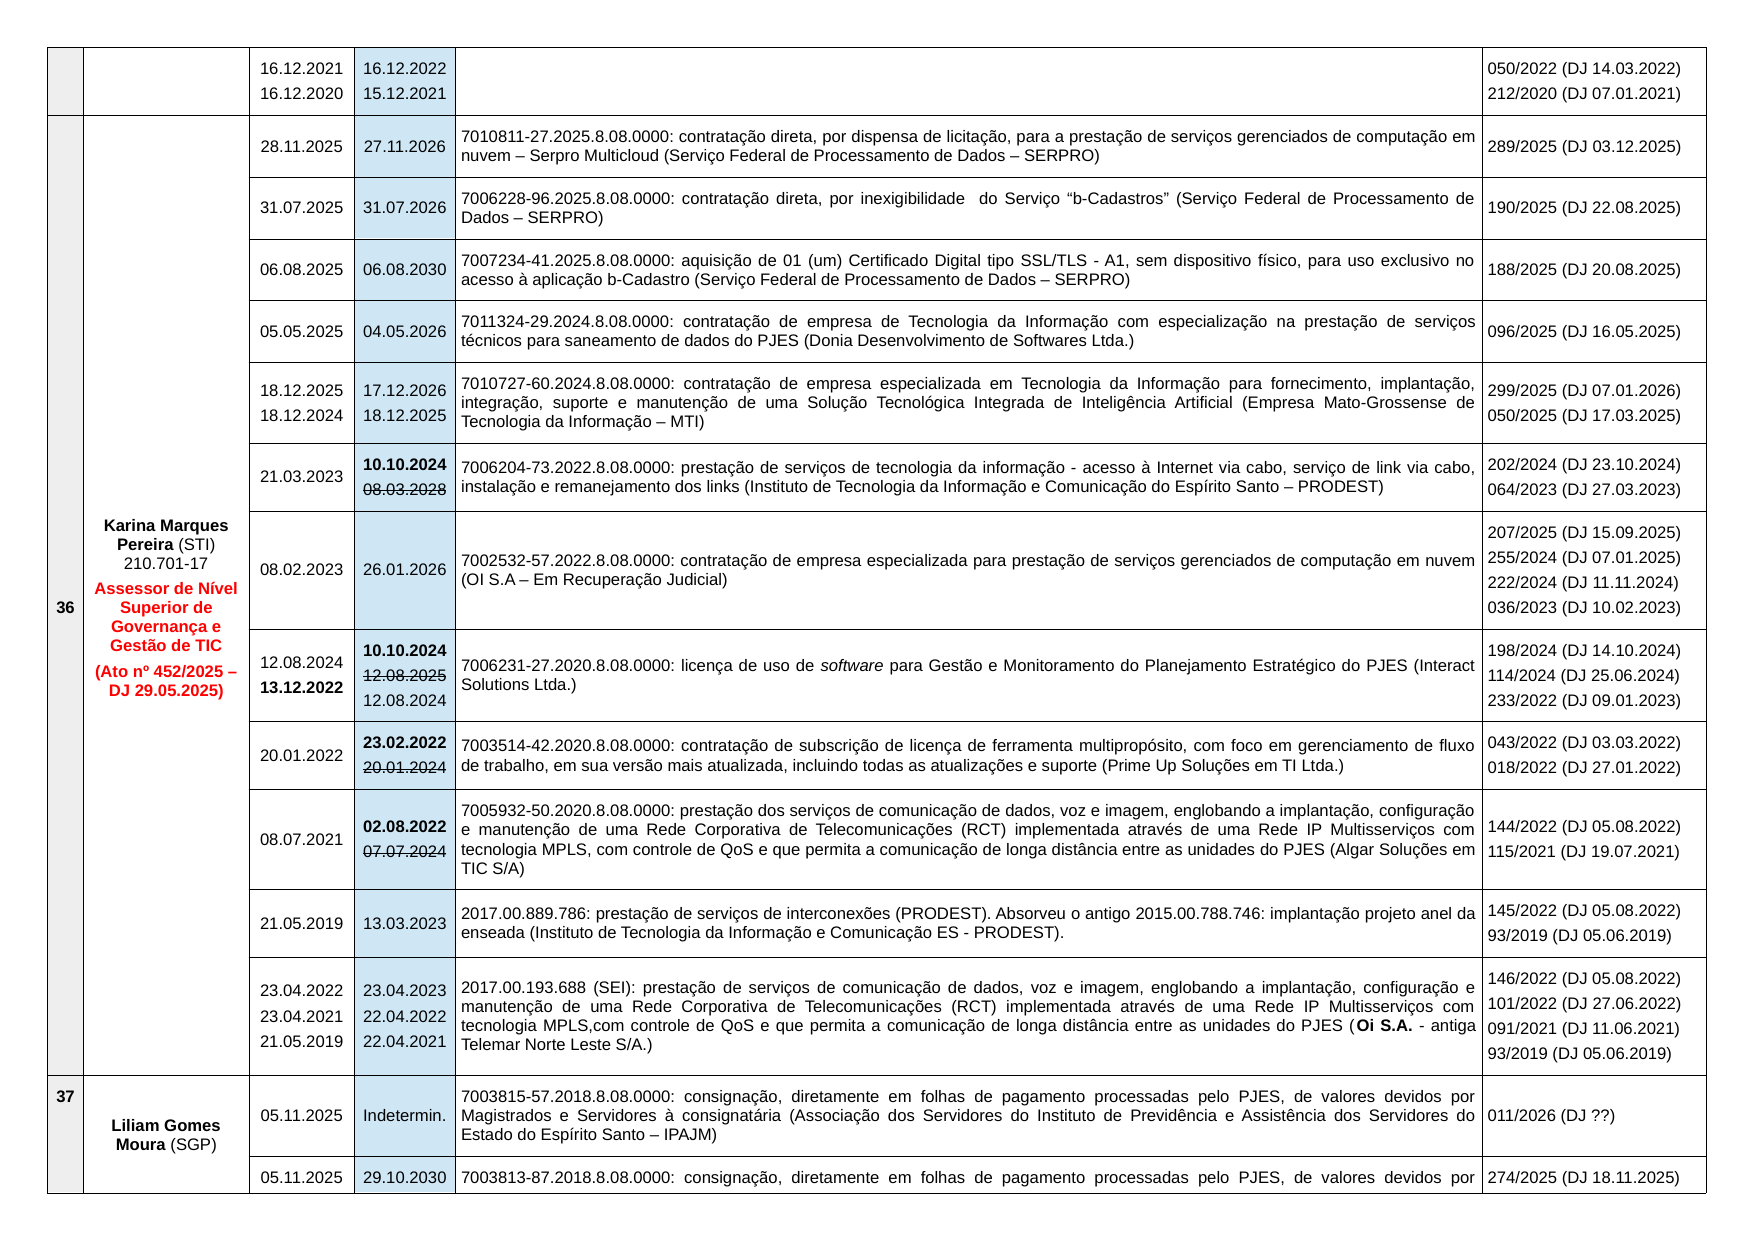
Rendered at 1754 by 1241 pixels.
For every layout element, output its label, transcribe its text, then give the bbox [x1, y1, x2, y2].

table_cell 7010727-60.2024.8.08.0000: contratação de empresa especializada em Tecnologia da Informação para fornecimento, implantação, integração, suporte e manutenção de uma Solução Tecnológica Integrada de Inteligência Artificial (Empresa Mato-Grossense de Tecnologia da Informação – MTI) [456, 363, 1482, 443]
table_cell 28.11.2025 [250, 116, 354, 177]
table_cell 7003815-57.2018.8.08.0000: consignação, diretamente em folhas de pagamento processadas pelo PJES, de valores devidos por Magistrados e Servidores à consignatária (Associação dos Servidores do Instituto de Previdência e Assistência dos Servidores do Estado do Espírito Santo – IPAJM) [456, 1076, 1482, 1156]
table_cell 10.10.2024 08.03.2028 [355, 444, 455, 511]
table_cell 198/2024 (DJ 14.10.2024) 114/2024 (DJ 25.06.2024) 233/2022 (DJ 09.01.2023) [1483, 630, 1706, 721]
table_cell 145/2022 (DJ 05.08.2022) 93/2019 (DJ 05.06.2019) [1483, 890, 1706, 957]
table_cell 190/2025 (DJ 22.08.2025) [1483, 178, 1706, 238]
table_cell 37 [48, 1076, 83, 1192]
table_cell 06.08.2030 [355, 240, 455, 300]
table_cell 23.04.2023 22.04.2022 22.04.2021 [355, 958, 455, 1075]
table_cell 16.12.2021 16.12.2020 [250, 48, 354, 115]
table_cell 7002532-57.2022.8.08.0000: contratação de empresa especializada para prestação de serviços gerenciados de computação em nuvem (OI S.A – Em Recuperação Judicial) [456, 512, 1482, 629]
table_cell 36 [48, 116, 83, 1075]
table_cell 21.03.2023 [250, 444, 354, 511]
table_cell 274/2025 (DJ 18.11.2025) [1483, 1157, 1706, 1192]
table_cell 7003514-42.2020.8.08.0000: contratação de subscrição de licença de ferramenta multipropósito, com foco em gerenciamento de fluxo de trabalho, em sua versão mais atualizada, incluindo todas as atualizações e suporte (Prime Up Soluções em TI Ltda.) [456, 722, 1482, 789]
table_cell [84, 48, 249, 115]
table_cell 207/2025 (DJ 15.09.2025) 255/2024 (DJ 07.01.2025) 222/2024 (DJ 11.11.2024) 036/2023 (DJ 10.02.2023) [1483, 512, 1706, 629]
table_cell 26.01.2026 [355, 512, 455, 629]
table_cell 29.10.2030 [355, 1157, 455, 1192]
table_cell 13.03.2023 [355, 890, 455, 957]
table_cell 011/2026 (DJ ??) [1483, 1076, 1706, 1156]
table_cell 7006204-73.2022.8.08.0000: prestação de serviços de tecnologia da informação - acesso à Internet via cabo, serviço de link via cabo, instalação e remanejamento dos links (Instituto de Tecnologia da Informação e Comunicação do Espírito Santo – PRODEST) [456, 444, 1482, 511]
table_cell 31.07.2025 [250, 178, 354, 238]
table_cell 21.05.2019 [250, 890, 354, 957]
table_cell 20.01.2022 [250, 722, 354, 789]
table_cell 7011324-29.2024.8.08.0000: contratação de empresa de Tecnologia da Informação com especialização na prestação de serviços técnicos para saneamento de dados do PJES (Donia Desenvolvimento de Softwares Ltda.) [456, 301, 1482, 362]
table_cell 05.05.2025 [250, 301, 354, 362]
table_cell 299/2025 (DJ 07.01.2026) 050/2025 (DJ 17.03.2025) [1483, 363, 1706, 443]
table_cell 043/2022 (DJ 03.03.2022) 018/2022 (DJ 27.01.2022) [1483, 722, 1706, 789]
table_cell Liliam Gomes Moura (SGP) [84, 1076, 249, 1192]
table_cell 144/2022 (DJ 05.08.2022) 115/2021 (DJ 19.07.2021) [1483, 790, 1706, 889]
table_cell 23.02.2022 20.01.2024 [355, 722, 455, 789]
table_cell 050/2022 (DJ 14.03.2022) 212/2020 (DJ 07.01.2021) [1483, 48, 1706, 115]
table_cell Karina Marques Pereira (STI) 210.701-17 Assessor de Nível Superior de Governança e Gestão de TIC (Ato nº 452/2025 – DJ 29.05.2025) [84, 116, 249, 1075]
table_cell Indetermin. [355, 1076, 455, 1156]
table_cell 10.10.2024 12.08.2025 12.08.2024 [355, 630, 455, 721]
table_cell 289/2025 (DJ 03.12.2025) [1483, 116, 1706, 177]
table_cell 18.12.2025 18.12.2024 [250, 363, 354, 443]
table_cell [48, 48, 83, 115]
table_cell 7003813-87.2018.8.08.0000: consignação, diretamente em folhas de pagamento processadas pelo PJES, de valores devidos por [456, 1157, 1482, 1192]
table_cell 08.07.2021 [250, 790, 354, 889]
table_cell [456, 48, 1482, 115]
table_cell 05.11.2025 [250, 1157, 354, 1192]
table_cell 188/2025 (DJ 20.08.2025) [1483, 240, 1706, 300]
table_cell 02.08.2022 07.07.2024 [355, 790, 455, 889]
table_cell 202/2024 (DJ 23.10.2024) 064/2023 (DJ 27.03.2023) [1483, 444, 1706, 511]
table_cell 31.07.2026 [355, 178, 455, 238]
table_cell 7010811-27.2025.8.08.0000: contratação direta, por dispensa de licitação, para a prestação de serviços gerenciados de computação em nuvem – Serpro Multicloud (Serviço Federal de Processamento de Dados – SERPRO) [456, 116, 1482, 177]
table_cell 7005932-50.2020.8.08.0000: prestação dos serviços de comunicação de dados, voz e imagem, englobando a implantação, configuração e manutenção de uma Rede Corporativa de Telecomunicações (RCT) implementada através de uma Rede IP Multisserviços com tecnologia MPLS, com controle de QoS e que permita a comunicação de longa distância entre as unidades do PJES (Algar Soluções em TIC S/A) [456, 790, 1482, 889]
table_cell 04.05.2026 [355, 301, 455, 362]
table_cell 7006231-27.2020.8.08.0000: licença de uso de software para Gestão e Monitoramento do Planejamento Estratégico do PJES (Interact Solutions Ltda.) [456, 630, 1482, 721]
table_cell 12.08.2024 13.12.2022 [250, 630, 354, 721]
table_cell 16.12.2022 15.12.2021 [355, 48, 455, 115]
table_cell 06.08.2025 [250, 240, 354, 300]
table_cell 7007234-41.2025.8.08.0000: aquisição de 01 (um) Certificado Digital tipo SSL/TLS - A1, sem dispositivo físico, para uso exclusivo no acesso à aplicação b-Cadastro (Serviço Federal de Processamento de Dados – SERPRO) [456, 240, 1482, 300]
table_cell 17.12.2026 18.12.2025 [355, 363, 455, 443]
table_cell 096/2025 (DJ 16.05.2025) [1483, 301, 1706, 362]
table_cell 146/2022 (DJ 05.08.2022) 101/2022 (DJ 27.06.2022) 091/2021 (DJ 11.06.2021) 93/2019 (DJ 05.06.2019) [1483, 958, 1706, 1075]
table_cell 2017.00.889.786: prestação de serviços de interconexões (PRODEST). Absorveu o antigo 2015.00.788.746: implantação projeto anel da enseada (Instituto de Tecnologia da Informação e Comunicação ES - PRODEST). [456, 890, 1482, 957]
table_cell 05.11.2025 [250, 1076, 354, 1156]
table_cell 7006228-96.2025.8.08.0000: contratação direta, por inexigibilidade do Serviço “b-Cadastros” (Serviço Federal de Processamento de Dados – SERPRO) [456, 178, 1482, 238]
table_cell 2017.00.193.688 (SEI): prestação de serviços de comunicação de dados, voz e imagem, englobando a implantação, configuração e manutenção de uma Rede Corporativa de Telecomunicações (RCT) implementada através de uma Rede IP Multisserviços com tecnologia MPLS,com controle de QoS e que permita a comunicação de longa distância entre as unidades do PJES (Oi S.A. - antiga Telemar Norte Leste S/A.) [456, 958, 1482, 1075]
table_cell 23.04.2022 23.04.2021 21.05.2019 [250, 958, 354, 1075]
table_cell 08.02.2023 [250, 512, 354, 629]
table_cell 27.11.2026 [355, 116, 455, 177]
